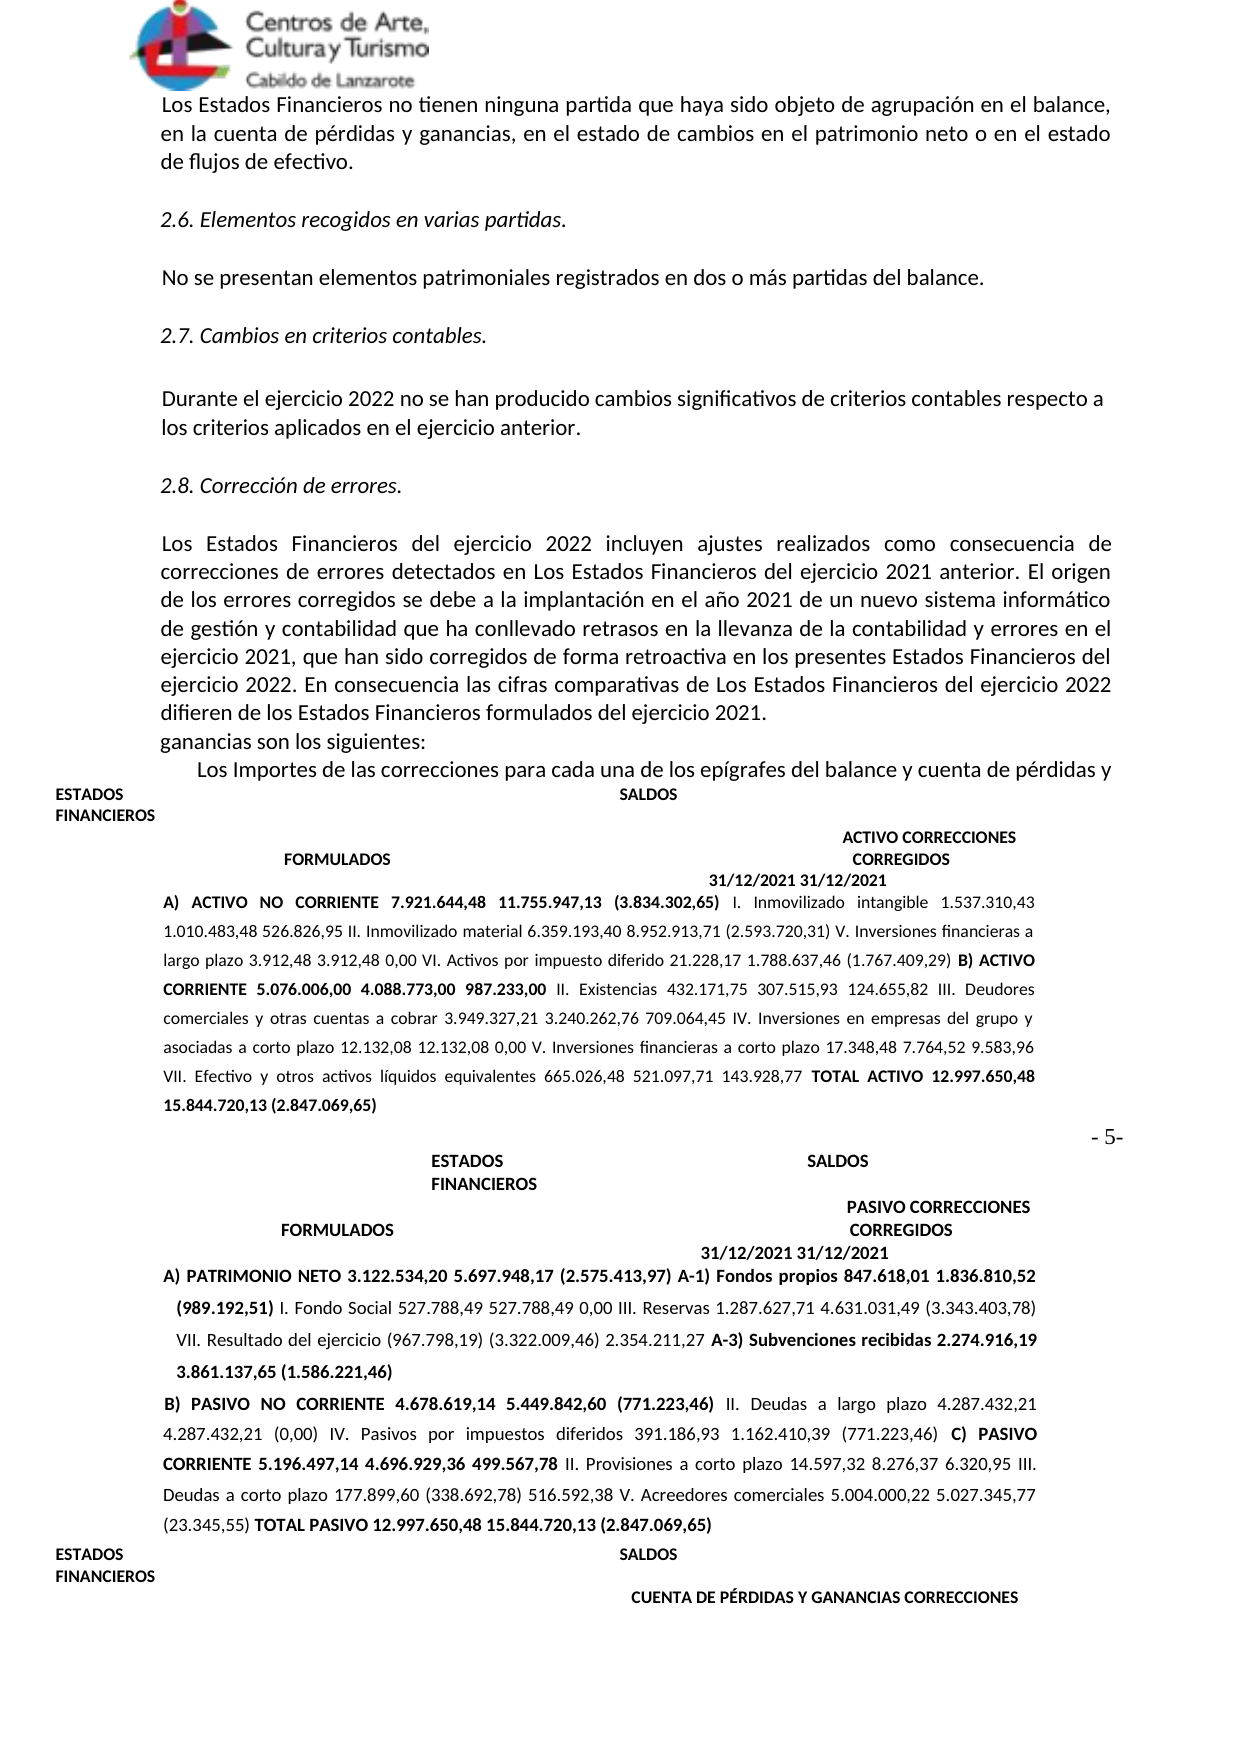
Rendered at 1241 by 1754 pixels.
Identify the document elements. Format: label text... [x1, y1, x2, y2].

text Los Estados Financieros del ejercicio 2022 incluyen ajustes realizados como consecuencia de correcciones de errores detectados en Los Estados Financieros del ejercicio 2021 anterior. El origen de los errores corregidos se debe a la implantación en el año 2021 de un nuevo sistema informático de gestión y contabilidad que ha conllevado retrasos en la llevanza de la contabilidad y errores en el ejercicio 2021, que han sido corregidos de forma retroactiva en los presentes Estados Financieros del ejercicio 2022. En consecuencia las cifras comparativas de Los Estados Financieros del ejercicio 2022 difieren de los Estados Financieros formulados del ejercicio 2021. [160, 529, 1113, 727]
text SALDOS [807, 1149, 1183, 1172]
text A) PATRIMONIO NETO 3.122.534,20 5.697.948,17 (2.575.413,97) A-1) Fondos propios 847.618,01 1.836.810,52 (989.192,51) I. Fondo Social 527.788,49 527.788,49 0,00 III. Reservas 1.287.627,71 4.631.031,49 (3.343.403,78) VII. Resultado del ejercicio (967.798,19) (3.322.009,46) 2.354.211,27 A-3) Subvenciones recibidas 2.274.916,19 3.861.137,65 (1.586.221,46) [163, 1264, 1037, 1383]
text Los Importes de las correcciones para cada una de los epígrafes del balance y cuenta de pérdidas y [55, 755, 1113, 783]
text No se presentan elementos patrimoniales registrados en dos o más partidas del balance. 2.7. Cambios en criterios contables. [160, 263, 995, 349]
text B) PASIVO NO CORRIENTE 4.678.619,14 5.449.842,60 (771.223,46) II. Deudas a largo plazo 4.287.432,21 4.287.432,21 (0,00) IV. Pasivos por impuestos diferidos 391.186,93 1.162.410,39 (771.223,46) C) PASIVO CORRIENTE 5.196.497,14 4.696.929,36 499.567,78 II. Provisiones a corto plazo 14.597,32 8.276,37 6.320,95 III. Deudas a corto plazo 177.899,60 (338.692,78) 516.592,38 V. Acreedores comerciales 5.004.000,22 5.027.345,77 (23.345,55) TOTAL PASIVO 12.997.650,48 15.844.720,13 (2.847.069,65) [163, 1392, 1037, 1536]
text ESTADOS [55, 1543, 619, 1565]
text 31/12/2021 31/12/2021 [55, 869, 887, 891]
text Durante el ejercicio 2022 no se han producido cambios significativos de criterios contables respecto a los criterios aplicados en el ejercicio anterior. [161, 384, 1113, 441]
text ACTIVO CORRECCIONES [55, 826, 1016, 848]
text PASIVO CORRECCIONES [55, 1195, 1030, 1218]
text FINANCIEROS [55, 1565, 619, 1586]
text 2.6. Elementos recogidos en varias partidas. [160, 205, 1183, 233]
text FINANCIEROS [55, 804, 619, 826]
text A) ACTIVO NO CORRIENTE 7.921.644,48 11.755.947,13 (3.834.302,65) I. Inmovilizado intangible 1.537.310,43 1.010.483,48 526.826,95 II. Inmovilizado material 6.359.193,40 8.952.913,71 (2.593.720,31) V. Inversiones financieras a largo plazo 3.912,48 3.912,48 0,00 VI. Activos por impuesto diferido 21.228,17 1.788.637,46 (1.767.409,29) B) ACTIVO CORRIENTE 5.076.006,00 4.088.773,00 987.233,00 II. Existencias 432.171,75 307.515,93 124.655,82 III. Deudores comerciales y otras cuentas a cobrar 3.949.327,21 3.240.262,76 709.064,45 IV. Inversiones en empresas del grupo y asociadas a corto plazo 12.132,08 12.132,08 0,00 V. Inversiones financieras a corto plazo 17.348,48 7.764,52 9.583,96 VII. Efectivo y otros activos líquidos equivalentes 665.026,48 521.097,71 143.928,77 TOTAL ACTIVO 12.997.650,48 15.844.720,13 (2.847.069,65) [163, 891, 1035, 1116]
text FORMULADOS [55, 848, 619, 869]
text FORMULADOS [55, 1218, 619, 1241]
text CORREGIDOS [619, 848, 1183, 869]
text CUENTA DE PÉRDIDAS Y GANANCIAS CORRECCIONES [55, 1586, 1018, 1608]
text ganancias son los siguientes: [160, 727, 1183, 755]
text Los Estados Financieros no tienen ninguna partida que haya sido objeto de agrupación en el balance, en la cuenta de pérdidas y ganancias, en el estado de cambios en el patrimonio neto o en el estado de flujos de efectivo. [160, 91, 1113, 175]
text ESTADOS [55, 783, 619, 804]
text SALDOS [619, 1543, 1183, 1565]
text SALDOS [619, 783, 1183, 804]
text - 5- [55, 1123, 1123, 1149]
text FINANCIEROS [431, 1172, 807, 1195]
text 2.8. Corrección de errores. [160, 471, 1183, 499]
text CORREGIDOS [619, 1218, 1183, 1241]
text ESTADOS [431, 1149, 807, 1172]
text 31/12/2021 31/12/2021 [55, 1241, 889, 1264]
picture [128, 0, 429, 91]
